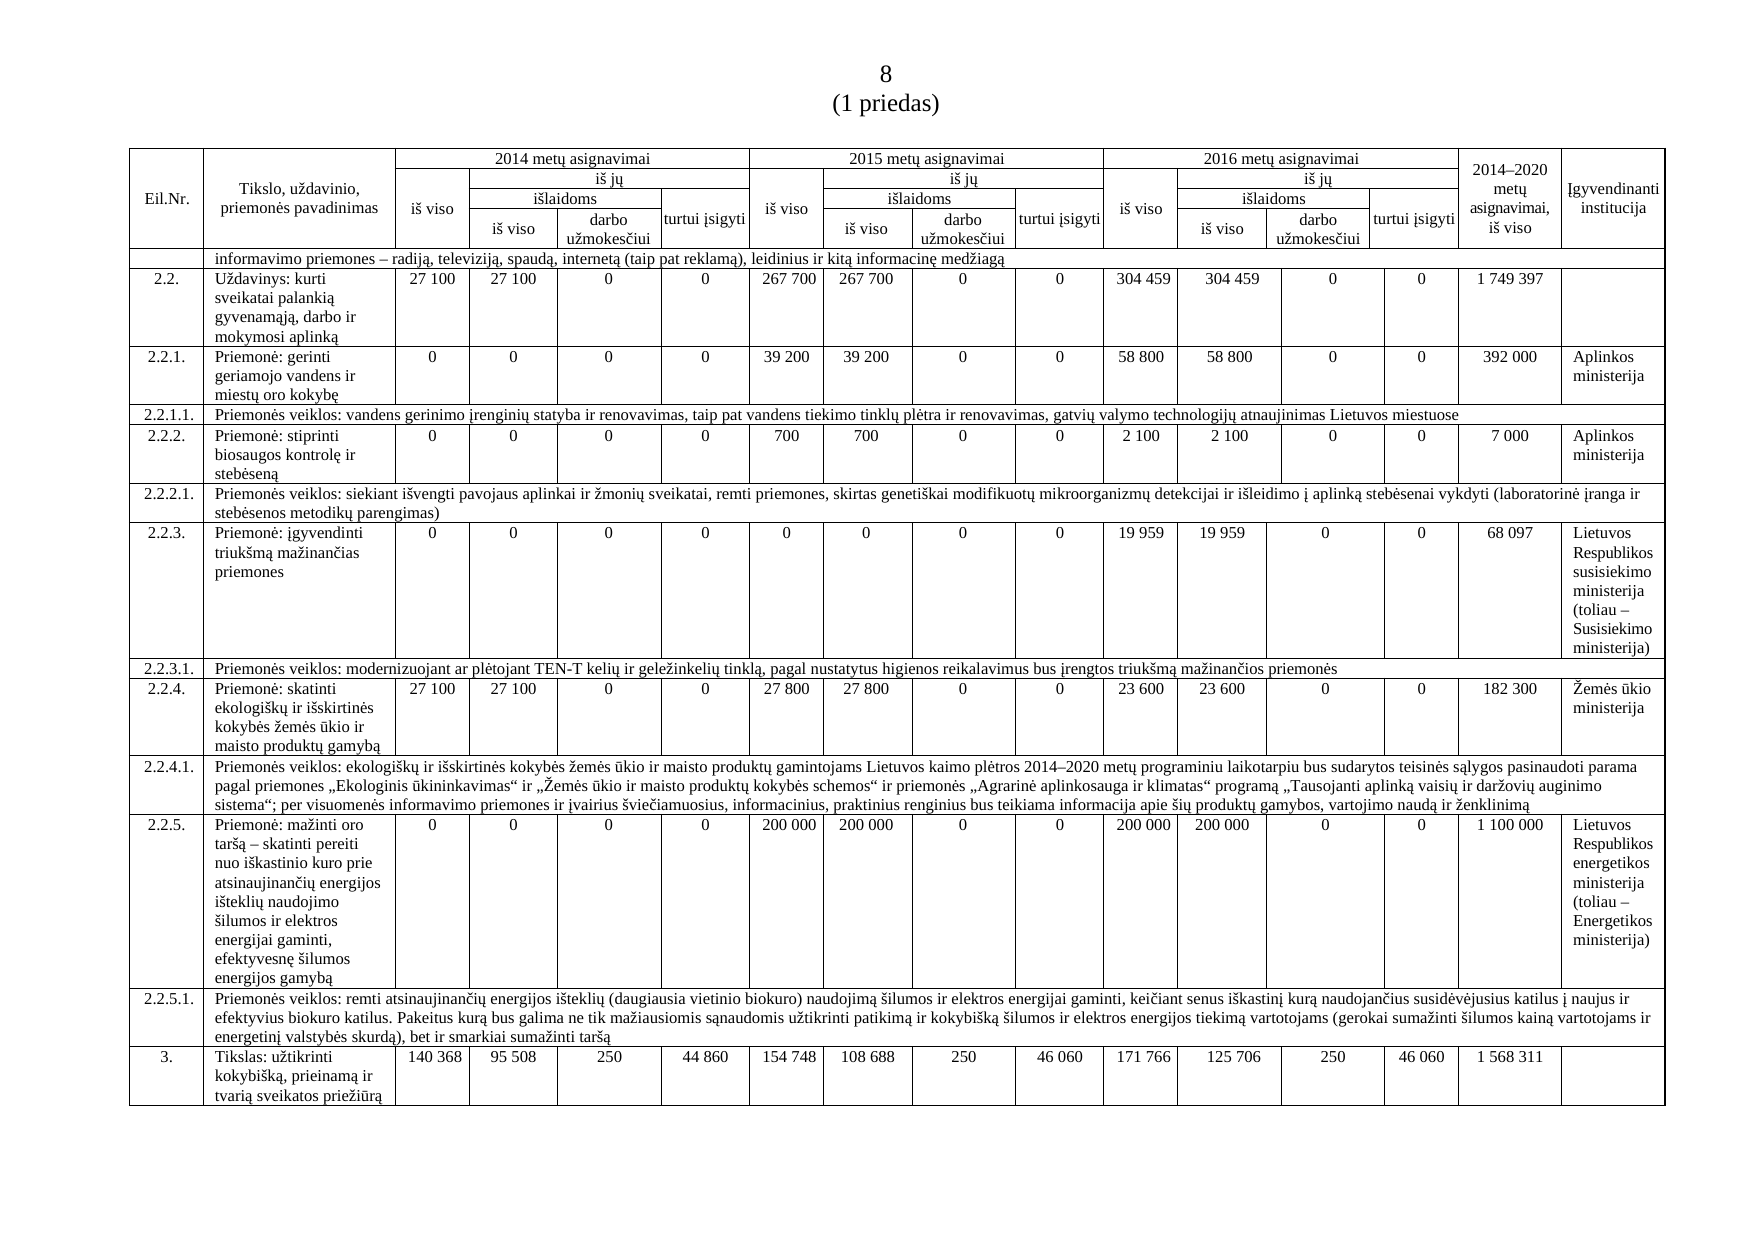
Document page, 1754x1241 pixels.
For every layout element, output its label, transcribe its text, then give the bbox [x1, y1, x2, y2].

table_cell išlaidoms [470, 189, 661, 208]
table_cell Priemonė: skatinti ekologiškų ir išskirtinės kokybės žemės ūkio ir maisto produktų gamybą [204, 679, 395, 755]
table_cell 0 [470, 523, 557, 657]
table_cell 19 959 [1178, 523, 1266, 657]
table_cell 2.2.4. [130, 679, 203, 755]
table_cell 0 [558, 425, 661, 483]
table_cell [1666, 658, 1754, 678]
table_cell 27 100 [396, 679, 469, 755]
table_cell 2.2.2.1. [130, 484, 203, 522]
table_cell iš viso [1178, 209, 1266, 248]
table_cell Priemonė: įgyvendinti triukšmą mažinančias priemones [204, 523, 395, 657]
table_cell 250 [558, 1047, 661, 1104]
table_cell 3. [130, 1047, 203, 1104]
table_cell Aplinkos ministerija [1562, 347, 1664, 404]
table_cell 0 [396, 347, 469, 404]
table_header 2014 metų asignavimai [396, 149, 749, 168]
table_cell išlaidoms [1178, 189, 1369, 208]
table_cell 267 700 [824, 269, 912, 346]
table_cell Priemonės veiklos: remti atsinaujinančių energijos išteklių (daugiausia vietinio biokuro) naudojimą šilumos ir elektros energijai gaminti, keičiant senus iškastinį kurą naudojančius susidėvėjusius katilus į naujus ir efektyvius biokuro katilus. Pakeitus kurą bus galima ne tik mažiausiomis sąnaudomis užtikrinti patikimą ir kokybišką šilumos ir elektros energijos tiekimą vartotojams (gerokai sumažinti šilumos kainą vartotojams ir energetinį valstybės skurdą), bet ir smarkiai sumažinti taršą [204, 989, 1664, 1046]
table_header 2015 metų asignavimai [750, 149, 1103, 168]
table_cell 7 000 [1459, 425, 1561, 483]
table_cell [1666, 404, 1754, 424]
table_cell 304 459 [1178, 269, 1281, 346]
table_cell 0 [1385, 815, 1458, 987]
table_header [1666, 148, 1754, 168]
table_cell 250 [1282, 1047, 1384, 1104]
table_cell 2.2. [130, 269, 203, 346]
table_cell [1666, 188, 1754, 208]
table_cell informavimo priemones – radiją, televiziją, spaudą, internetą (taip pat reklamą), leidinius ir kitą informacinę medžiagą [204, 249, 1664, 268]
table_cell Priemonės veiklos: modernizuojant ar plėtojant TEN-T kelių ir geležinkelių tinklą, pagal nustatytus higienos reikalavimus bus įrengtos triukšmą mažinančios priemonės [204, 659, 1664, 678]
table_cell 95 508 [470, 1047, 557, 1104]
table_cell 0 [1267, 815, 1384, 987]
table_cell iš viso [396, 169, 469, 248]
table_cell Tikslas: užtikrinti kokybišką, prieinamą ir tvarią sveikatos priežiūrą [204, 1047, 395, 1104]
table_cell 0 [1385, 523, 1458, 657]
table_cell Lietuvos Respublikos susisiekimo ministerija (toliau – Susisiekimo ministerija) [1562, 523, 1664, 657]
table_cell 0 [1016, 425, 1103, 483]
table_cell Aplinkos ministerija [1562, 425, 1664, 483]
table_cell [1666, 988, 1754, 1046]
table_cell 2 100 [1104, 425, 1177, 483]
table_cell 0 [1282, 347, 1384, 404]
table_cell iš jų [470, 169, 749, 188]
table_cell 0 [470, 815, 557, 987]
table_cell 0 [750, 523, 823, 657]
table_cell 0 [1267, 523, 1384, 657]
table_cell [1666, 268, 1754, 346]
table_cell [1666, 208, 1754, 248]
table_cell 250 [913, 1047, 1015, 1104]
table_cell 0 [1267, 679, 1384, 755]
table_cell [1666, 678, 1754, 755]
table_cell 23 600 [1104, 679, 1177, 755]
table_cell 2.2.5. [130, 815, 203, 987]
table_cell 0 [558, 523, 661, 657]
table_cell iš viso [470, 209, 557, 248]
table_cell 0 [396, 815, 469, 987]
table_cell 0 [662, 269, 749, 346]
table_cell 0 [824, 523, 912, 657]
table_cell 0 [662, 425, 749, 483]
table_cell 0 [1016, 347, 1103, 404]
table_cell 0 [1016, 679, 1103, 755]
table_cell Priemonės veiklos: ekologiškų ir išskirtinės kokybės žemės ūkio ir maisto produktų gamintojams Lietuvos kaimo plėtros 2014–2020 metų programiniu laikotarpiu bus sudarytos teisinės sąlygos pasinaudoti parama pagal priemones „Ekologinis ūkininkavimas“ ir „Žemės ūkio ir maisto produktų kokybės schemos“ ir priemonės „Agrarinė aplinkosauga ir klimatas“ programą „Tausojanti aplinką vaisių ir daržovių auginimo sistema“; per visuomenės informavimo priemones ir įvairius šviečiamuosius, informacinius, praktinius renginius bus teikiama informacija apie šių produktų gamybos, vartojimo naudą ir ženklinimą [204, 756, 1664, 814]
table_cell [130, 249, 203, 268]
table_cell 0 [1282, 425, 1384, 483]
table_cell 1 100 000 [1459, 815, 1561, 987]
table_cell 39 200 [824, 347, 912, 404]
table_cell 0 [1385, 425, 1458, 483]
table_cell 700 [750, 425, 823, 483]
table_cell 0 [1016, 815, 1103, 987]
table_cell [1666, 346, 1754, 404]
table_cell iš jų [824, 169, 1103, 188]
table_cell 267 700 [750, 269, 823, 346]
table_cell 0 [558, 347, 661, 404]
table_cell 0 [1016, 523, 1103, 657]
table_cell 46 060 [1385, 1047, 1458, 1104]
table_cell iš viso [750, 169, 823, 248]
table_cell [1666, 483, 1754, 522]
table_cell 68 097 [1459, 523, 1561, 657]
table_cell 58 800 [1104, 347, 1177, 404]
table_cell 0 [470, 347, 557, 404]
table_cell 1 568 311 [1459, 1047, 1561, 1104]
table_cell 2.2.1.1. [130, 405, 203, 424]
table_cell [1666, 248, 1754, 268]
table_header 2014–2020 metų asignavimai, iš viso [1459, 149, 1561, 248]
table_header 2016 metų asignavimai [1104, 149, 1458, 168]
table_cell 171 766 [1104, 1047, 1177, 1104]
table_cell 2.2.3. [130, 523, 203, 657]
table_cell 0 [662, 679, 749, 755]
table_cell 0 [1016, 269, 1103, 346]
table_cell [1666, 755, 1754, 814]
table_cell 0 [913, 523, 1015, 657]
table_cell 0 [396, 523, 469, 657]
table_cell 392 000 [1459, 347, 1561, 404]
table_cell 200 000 [1178, 815, 1266, 987]
table_cell Žemės ūkio ministerija [1562, 679, 1664, 755]
table_cell 0 [913, 269, 1015, 346]
table_cell [1666, 814, 1754, 987]
table_cell 19 959 [1104, 523, 1177, 657]
table_cell 44 860 [662, 1047, 749, 1104]
table_cell 27 800 [750, 679, 823, 755]
table_cell 2.2.5.1. [130, 989, 203, 1046]
table_cell 27 100 [470, 679, 557, 755]
table_cell 0 [1385, 347, 1458, 404]
table_cell 200 000 [1104, 815, 1177, 987]
table_cell Uždavinys: kurti sveikatai palankią gyvenamąją, darbo ir mokymosi aplinką [204, 269, 395, 346]
table_cell 304 459 [1104, 269, 1177, 346]
table_cell 27 100 [396, 269, 469, 346]
table_cell 0 [1282, 269, 1384, 346]
table_cell 2.2.4.1. [130, 756, 203, 814]
table_cell 27 800 [824, 679, 912, 755]
table_header Įgyvendinanti institucija [1562, 149, 1664, 248]
table_cell 2.2.2. [130, 425, 203, 483]
table_cell 0 [913, 347, 1015, 404]
table_cell 0 [913, 679, 1015, 755]
table_cell Priemonės veiklos: siekiant išvengti pavojaus aplinkai ir žmonių sveikatai, remti priemones, skirtas genetiškai modifikuotų mikroorganizmų detekcijai ir išleidimo į aplinką stebėsenai vykdyti (laboratorinė įranga ir stebėsenos metodikų parengimas) [204, 484, 1664, 522]
table_cell 700 [824, 425, 912, 483]
table_cell 46 060 [1016, 1047, 1103, 1104]
table_cell 27 100 [470, 269, 557, 346]
table_cell Lietuvos Respublikos energetikos ministerija (toliau – Energetikos ministerija) [1562, 815, 1664, 987]
table_cell 1 749 397 [1459, 269, 1561, 346]
table_cell 0 [396, 425, 469, 483]
table_header Eil.Nr. [130, 149, 203, 248]
table_cell 0 [558, 269, 661, 346]
table_cell Priemonė: mažinti oro taršą – skatinti pereiti nuo iškastinio kuro prie atsinaujinančių energijos išteklių naudojimo šilumos ir elektros energijai gaminti, efektyvesnę šilumos energijos gamybą [204, 815, 395, 987]
table_cell 108 688 [824, 1047, 912, 1104]
table_cell 0 [1385, 679, 1458, 755]
table_cell 0 [558, 679, 661, 755]
table_cell iš viso [824, 209, 912, 248]
table_cell išlaidoms [824, 189, 1015, 208]
table_cell [1666, 168, 1754, 188]
table_cell 0 [558, 815, 661, 987]
table_cell Priemonė: gerinti geriamojo vandens ir miestų oro kokybę [204, 347, 395, 404]
table_cell [1562, 269, 1664, 346]
table_cell 23 600 [1178, 679, 1266, 755]
table_cell turtui įsigyti [1370, 189, 1458, 248]
table_header Tikslo, uždavinio, priemonės pavadinimas [204, 149, 395, 248]
table_cell 0 [662, 523, 749, 657]
table_cell [1666, 424, 1754, 483]
table_cell 140 368 [396, 1047, 469, 1104]
table_cell [1562, 1047, 1664, 1104]
table_cell iš viso [1104, 169, 1177, 248]
table_cell [1666, 522, 1754, 657]
table_cell Priemonė: stiprinti biosaugos kontrolę ir stebėseną [204, 425, 395, 483]
table_cell turtui įsigyti [662, 189, 749, 248]
table_cell 200 000 [824, 815, 912, 987]
table_cell 154 748 [750, 1047, 823, 1104]
table_cell 58 800 [1178, 347, 1281, 404]
table_cell 125 706 [1178, 1047, 1281, 1104]
table_cell 39 200 [750, 347, 823, 404]
table_cell [1666, 1046, 1754, 1104]
table_cell 0 [1385, 269, 1458, 346]
table_cell darbo užmokesčiui [558, 209, 661, 248]
table_cell 0 [662, 815, 749, 987]
table_cell 2.2.3.1. [130, 659, 203, 678]
table_cell 200 000 [750, 815, 823, 987]
table_cell 0 [913, 425, 1015, 483]
table_cell Priemonės veiklos: vandens gerinimo įrenginių statyba ir renovavimas, taip pat vandens tiekimo tinklų plėtra ir renovavimas, gatvių valymo technologijų atnaujinimas Lietuvos miestuose [204, 405, 1664, 424]
table_cell 182 300 [1459, 679, 1561, 755]
table_cell 2 100 [1178, 425, 1281, 483]
table_cell 0 [470, 425, 557, 483]
table_cell darbo užmokesčiui [913, 209, 1015, 248]
table_cell turtui įsigyti [1016, 189, 1103, 248]
table_cell 0 [913, 815, 1015, 987]
table_cell 0 [662, 347, 749, 404]
table_cell iš jų [1178, 169, 1458, 188]
table_cell darbo užmokesčiui [1267, 209, 1369, 248]
table_cell 2.2.1. [130, 347, 203, 404]
